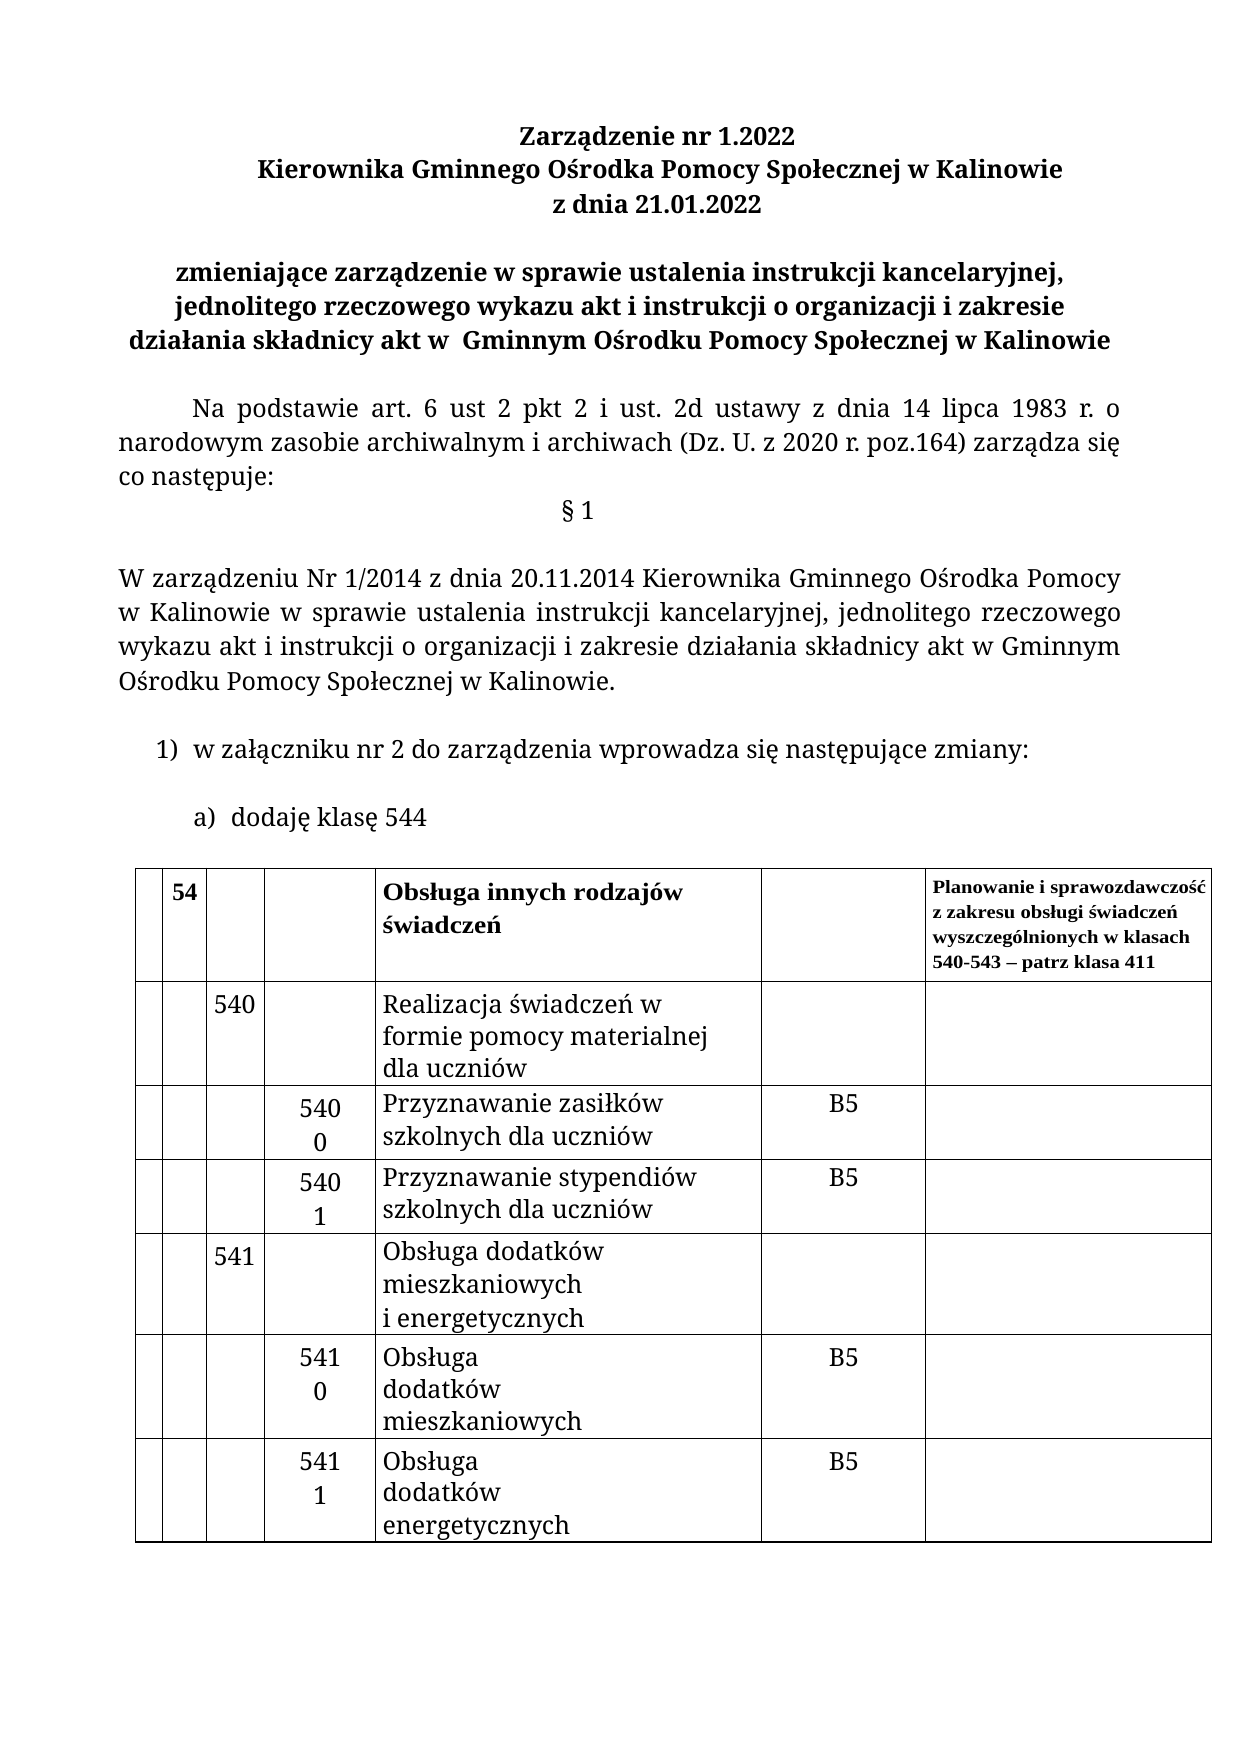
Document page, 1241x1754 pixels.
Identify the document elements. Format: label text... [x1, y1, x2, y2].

text W zarządzeniu Nr 1/2014 z dnia 20.11.2014 Kierownika Gminnego Ośrodka Pomocy w Kalinowie w sprawie ustalenia instrukcji kancelaryjnej, jednolitego rzeczowego wykazu akt i instrukcji o organizacji i zakresie działania składnicy akt w Gminnym Ośrodku Pomocy Społecznej w Kalinowie. [118, 561, 1122, 697]
text Zarządzenie nr 1.2022 [118, 118, 1122, 152]
table_header Planowanie i sprawozdawczość z zakresu obsługi świadczeń wyszczególnionych w klasach 540-543 – patrz klasa 411 [926, 869, 1211, 981]
table_cell [926, 1335, 1211, 1438]
table_cell 540 [207, 982, 264, 1085]
table_cell [926, 1160, 1211, 1233]
table_cell [136, 1086, 162, 1159]
table_cell [265, 1234, 375, 1334]
table_cell Obsługa dodatków mieszkaniowych i energetycznych [376, 1234, 761, 1334]
table_cell [207, 1335, 264, 1438]
text Kierownika Gminnego Ośrodka Pomocy Społecznej w Kalinowie [118, 152, 1122, 186]
table_cell [926, 982, 1211, 1085]
table_cell B5 [762, 1160, 925, 1233]
table_cell 5401 [265, 1160, 375, 1233]
table_cell [762, 1234, 925, 1334]
list w załączniku nr 2 do zarządzenia wprowadza się następujące zmiany: [156, 731, 1122, 765]
table_cell [136, 1439, 162, 1541]
table_cell [926, 1086, 1211, 1159]
table_cell [163, 1086, 206, 1159]
table_cell [762, 982, 925, 1085]
table_cell [265, 982, 375, 1085]
table_cell 5410 [265, 1335, 375, 1438]
table_header 54 [163, 869, 206, 981]
table_cell Przyznawanie zasiłków szkolnych dla uczniów [376, 1086, 761, 1159]
text z dnia 21.01.2022 [118, 186, 1122, 220]
table_cell [207, 1086, 264, 1159]
text § 1 [487, 493, 1122, 527]
list dodaję klasę 544 [193, 799, 1122, 833]
table_header [136, 869, 162, 981]
text zmieniające zarządzenie w sprawie ustalenia instrukcji kancelaryjnej, jednolitego rzeczowego wykazu akt i instrukcji o organizacji i zakresie działania składnicy akt w Gminnym Ośrodku Pomocy Społecznej w Kalinowie [118, 254, 1122, 357]
table_cell Przyznawanie stypendiów szkolnych dla uczniów [376, 1160, 761, 1233]
table_cell Realizacja świadczeń w formie pomocy materialnej dla uczniów [376, 982, 761, 1085]
table_cell B5 [762, 1335, 925, 1438]
table_cell [163, 1160, 206, 1233]
table_cell [926, 1439, 1211, 1541]
table_header Obsługa innych rodzajów świadczeń [376, 869, 761, 981]
table_cell [207, 1160, 264, 1233]
table_cell Obsługa dodatków mieszkaniowych [376, 1335, 761, 1438]
table_cell [136, 1160, 162, 1233]
table_cell [163, 1439, 206, 1541]
text Na podstawie art. 6 ust 2 pkt 2 i ust. 2d ustawy z dnia 14 lipca 1983 r. o narodowym zasobie archiwalnym i archiwach (Dz. U. z 2020 r. poz.164) zarządza się co następuje: [118, 391, 1122, 493]
table_cell [136, 1234, 162, 1334]
table_cell 541 [207, 1234, 264, 1334]
table_header [207, 869, 264, 981]
table_cell [163, 982, 206, 1085]
table_header [265, 869, 375, 981]
table_cell [136, 982, 162, 1085]
table_cell [926, 1234, 1211, 1334]
table_cell B5 [762, 1086, 925, 1159]
table_cell 5411 [265, 1439, 375, 1541]
table_header [762, 869, 925, 981]
table_cell [207, 1439, 264, 1541]
table_cell [136, 1335, 162, 1438]
table_cell [163, 1234, 206, 1334]
table_cell B5 [762, 1439, 925, 1541]
table_cell Obsługa dodatków energetycznych [376, 1439, 761, 1541]
table_cell 5400 [265, 1086, 375, 1159]
table_cell [163, 1335, 206, 1438]
